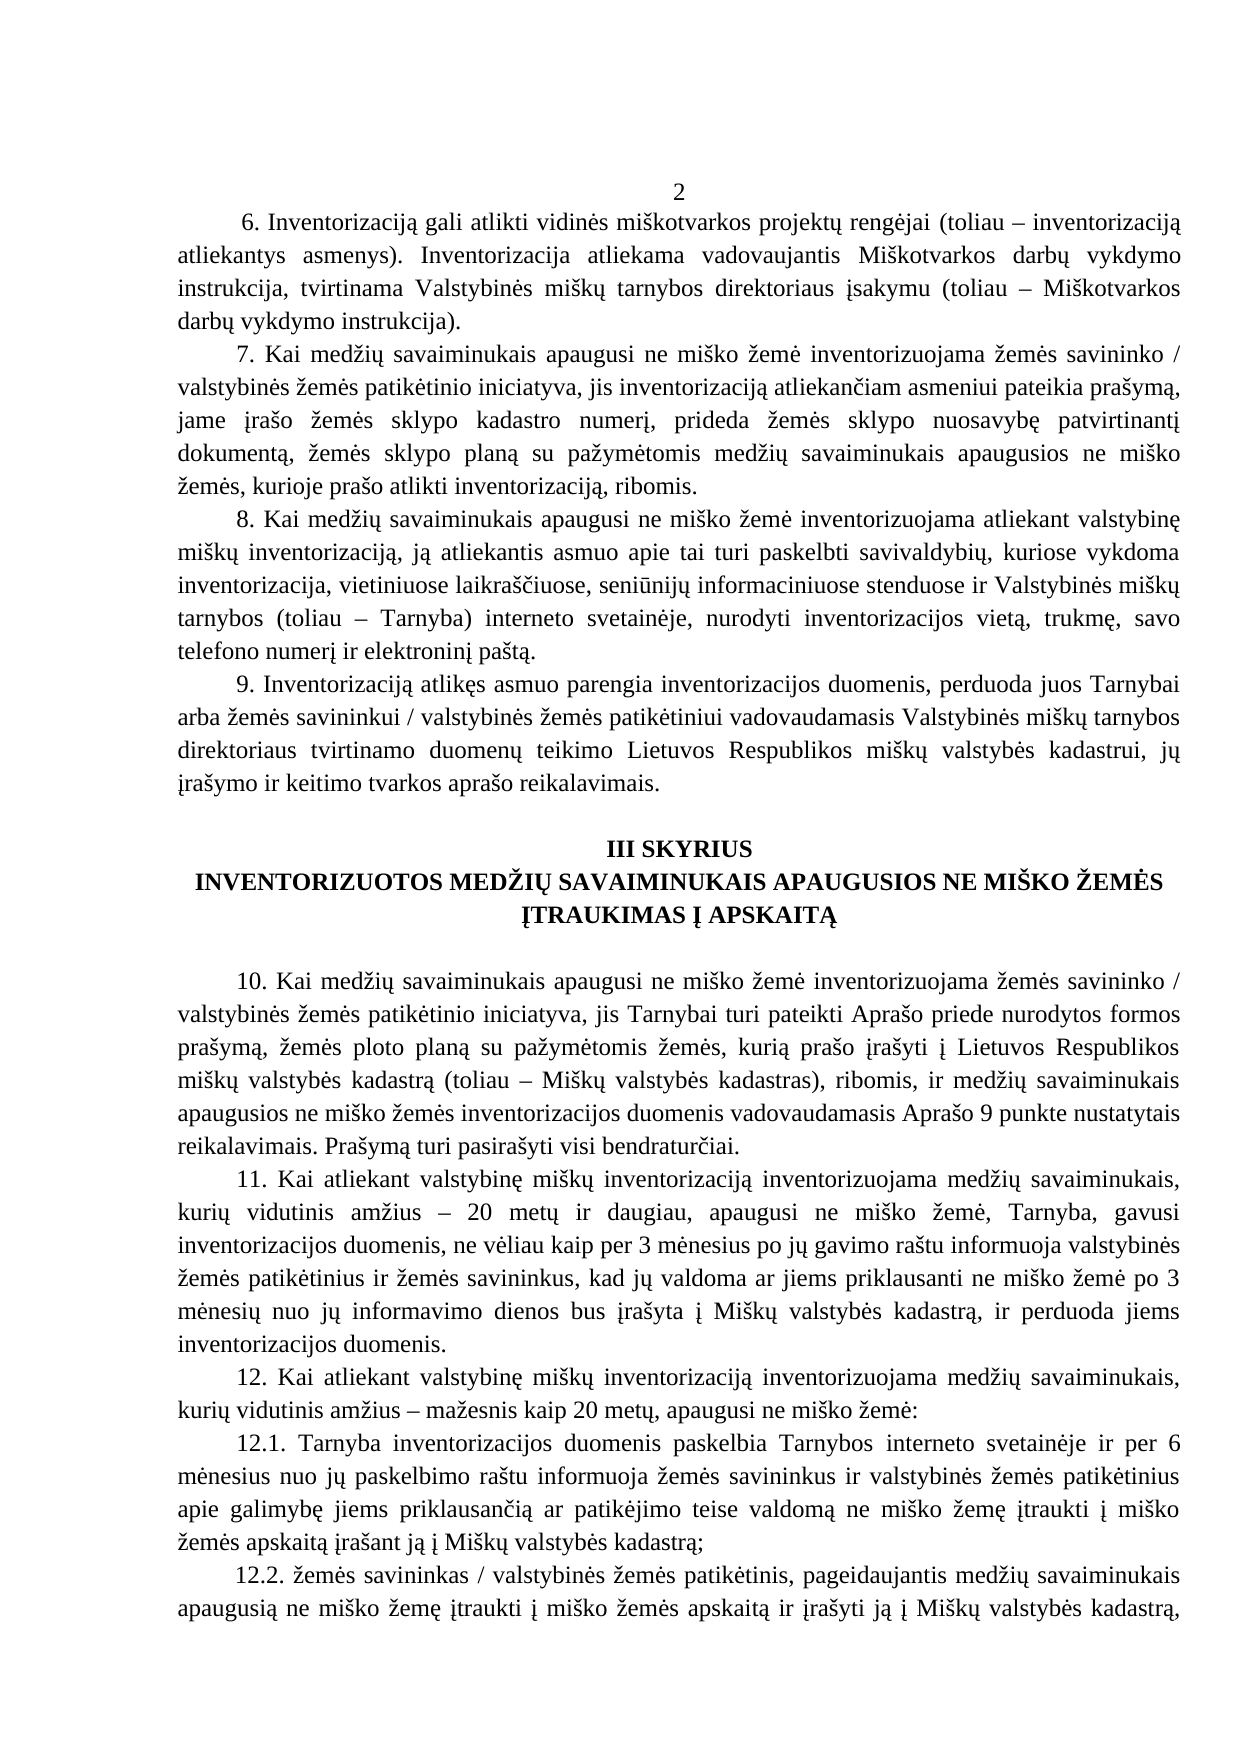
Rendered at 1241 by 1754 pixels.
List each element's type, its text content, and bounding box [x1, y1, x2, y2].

text 11. Kai atliekant valstybinę miškų inventorizaciją inventorizuojama medžių savaiminukais, kurių vidutinis amžius – 20 metų ir daugiau, apaugusi ne miško žemė, Tarnyba, gavusi inventorizacijos duomenis, ne vėliau kaip per 3 mėnesius po jų gavimo raštu informuoja valstybinės žemės patikėtinius ir žemės savininkus, kad jų valdoma ar jiems priklausanti ne miško žemė po 3 mėnesių nuo jų informavimo dienos bus įrašyta į Miškų valstybės kadastrą, ir perduoda jiems inventorizacijos duomenis. [177, 1164, 1181, 1358]
text 8. Kai medžių savaiminukais apaugusi ne miško žemė inventorizuojama atliekant valstybinę miškų inventorizaciją, ją atliekantis asmuo apie tai turi paskelbti savivaldybių, kuriose vykdoma inventorizacija, vietiniuose laikraščiuose, seniūnijų informaciniuose stenduose ir Valstybinės miškų tarnybos (toliau – Tarnyba) interneto svetainėje, nurodyti inventorizacijos vietą, trukmę, savo telefono numerį ir elektroninį paštą. [177, 504, 1181, 665]
text INVENTORIZUOTOS MEDŽIŲ SAVAIMINUKAIS APAUGUSIOS NE MIŠKO ŽEMĖS ĮTRAUKIMAS Į APSKAITĄ [177, 867, 1181, 929]
text 7. Kai medžių savaiminukais apaugusi ne miško žemė inventorizuojama žemės savininko / valstybinės žemės patikėtinio iniciatyva, jis inventorizaciją atliekančiam asmeniui pateikia prašymą, jame įrašo žemės sklypo kadastro numerį, prideda žemės sklypo nuosavybę patvirtinantį dokumentą, žemės sklypo planą su pažymėtomis medžių savaiminukais apaugusios ne miško žemės, kurioje prašo atlikti inventorizaciją, ribomis. [177, 339, 1181, 499]
text 12.2. žemės savininkas / valstybinės žemės patikėtinis, pageidaujantis medžių savaiminukais apaugusią ne miško žemę įtraukti į miško žemės apskaitą ir įrašyti ją į Miškų valstybės kadastrą, [177, 1561, 1181, 1622]
text 12. Kai atliekant valstybinę miškų inventorizaciją inventorizuojama medžių savaiminukais, kurių vidutinis amžius – mažesnis kaip 20 metų, apaugusi ne miško žemė: [177, 1362, 1181, 1424]
text III SKYRIUS [177, 834, 1181, 863]
text 9. Inventorizaciją atlikęs asmuo parengia inventorizacijos duomenis, perduoda juos Tarnybai arba žemės savininkui / valstybinės žemės patikėtiniui vadovaudamasis Valstybinės miškų tarnybos direktoriaus tvirtinamo duomenų teikimo Lietuvos Respublikos miškų valstybės kadastrui, jų įrašymo ir keitimo tvarkos aprašo reikalavimais. [177, 669, 1181, 797]
text 12.1. Tarnyba inventorizacijos duomenis paskelbia Tarnybos interneto svetainėje ir per 6 mėnesius nuo jų paskelbimo raštu informuoja žemės savininkus ir valstybinės žemės patikėtinius apie galimybę jiems priklausančią ar patikėjimo teise valdomą ne miško žemę įtraukti į miško žemės apskaitą įrašant ją į Miškų valstybės kadastrą; [177, 1428, 1181, 1556]
text 6. Inventorizaciją gali atlikti vidinės miškotvarkos projektų rengėjai (toliau – inventorizaciją atliekantys asmenys). Inventorizacija atliekama vadovaujantis Miškotvarkos darbų vykdymo instrukcija, tvirtinama Valstybinės miškų tarnybos direktoriaus įsakymu (toliau – Miškotvarkos darbų vykdymo instrukcija). [177, 207, 1181, 334]
text 10. Kai medžių savaiminukais apaugusi ne miško žemė inventorizuojama žemės savininko / valstybinės žemės patikėtinio iniciatyva, jis Tarnybai turi pateikti Aprašo priede nurodytos formos prašymą, žemės ploto planą su pažymėtomis žemės, kurią prašo įrašyti į Lietuvos Respublikos miškų valstybės kadastrą (toliau – Miškų valstybės kadastras), ribomis, ir medžių savaiminukais apaugusios ne miško žemės inventorizacijos duomenis vadovaudamasis Aprašo 9 punkte nustatytais reikalavimais. Prašymą turi pasirašyti visi bendraturčiai. [177, 966, 1181, 1160]
